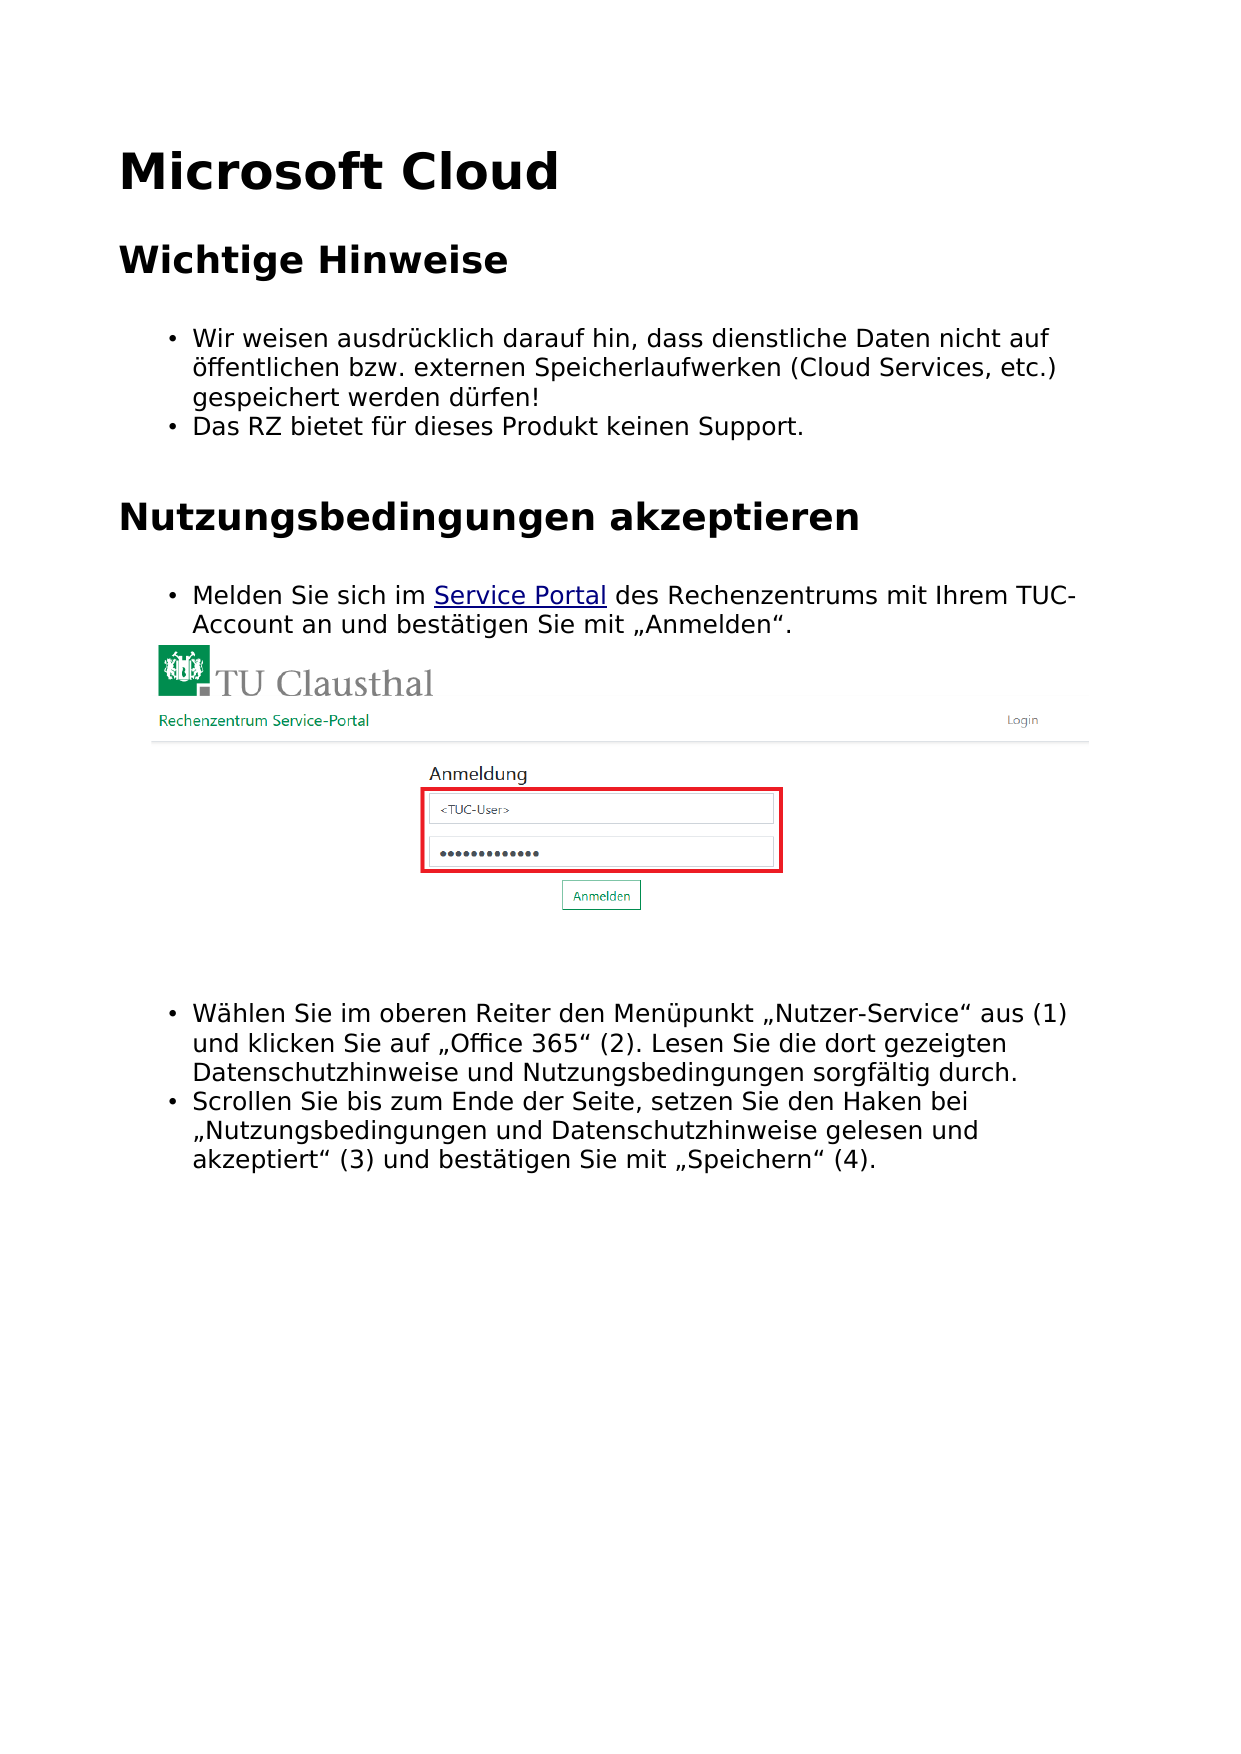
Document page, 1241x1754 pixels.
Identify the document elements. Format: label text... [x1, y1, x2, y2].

list Das RZ bietet für dieses Produkt keinen Support. [177, 412, 1122, 441]
list Wir weisen ausdrücklich darauf hin, dass dienstliche Daten nicht auf öffentlichen bzw. externen Speicherlaufwerken (Cloud Services, etc.) gespeichert werden dürfen! [177, 324, 1122, 412]
list Wählen Sie im oberen Reiter den Menüpunkt „Nutzer-Service“ aus (1) und klicken Sie auf „Office 365“ (2). Lesen Sie die dort gezeigten Datenschutzhinweise und Nutzungsbedingungen sorgfältig durch. [177, 999, 1122, 1087]
list Melden Sie sich im Service Portal des Rechenzentrums mit Ihrem TUC-Account an und bestätigen Sie mit „Anmelden“. [177, 581, 1122, 639]
subtitle Microsoft Cloud [118, 143, 1122, 201]
subtitle Wichtige Hinweise [118, 239, 1122, 282]
subtitle Nutzungsbedingungen akzeptieren [118, 496, 1122, 539]
picture [151, 639, 1089, 929]
list Scrollen Sie bis zum Ende der Seite, setzen Sie den Haken bei „Nutzungsbedingungen und Datenschutzhinweise gelesen und akzeptiert“ (3) und bestätigen Sie mit „Speichern“ (4). [177, 1087, 1122, 1174]
